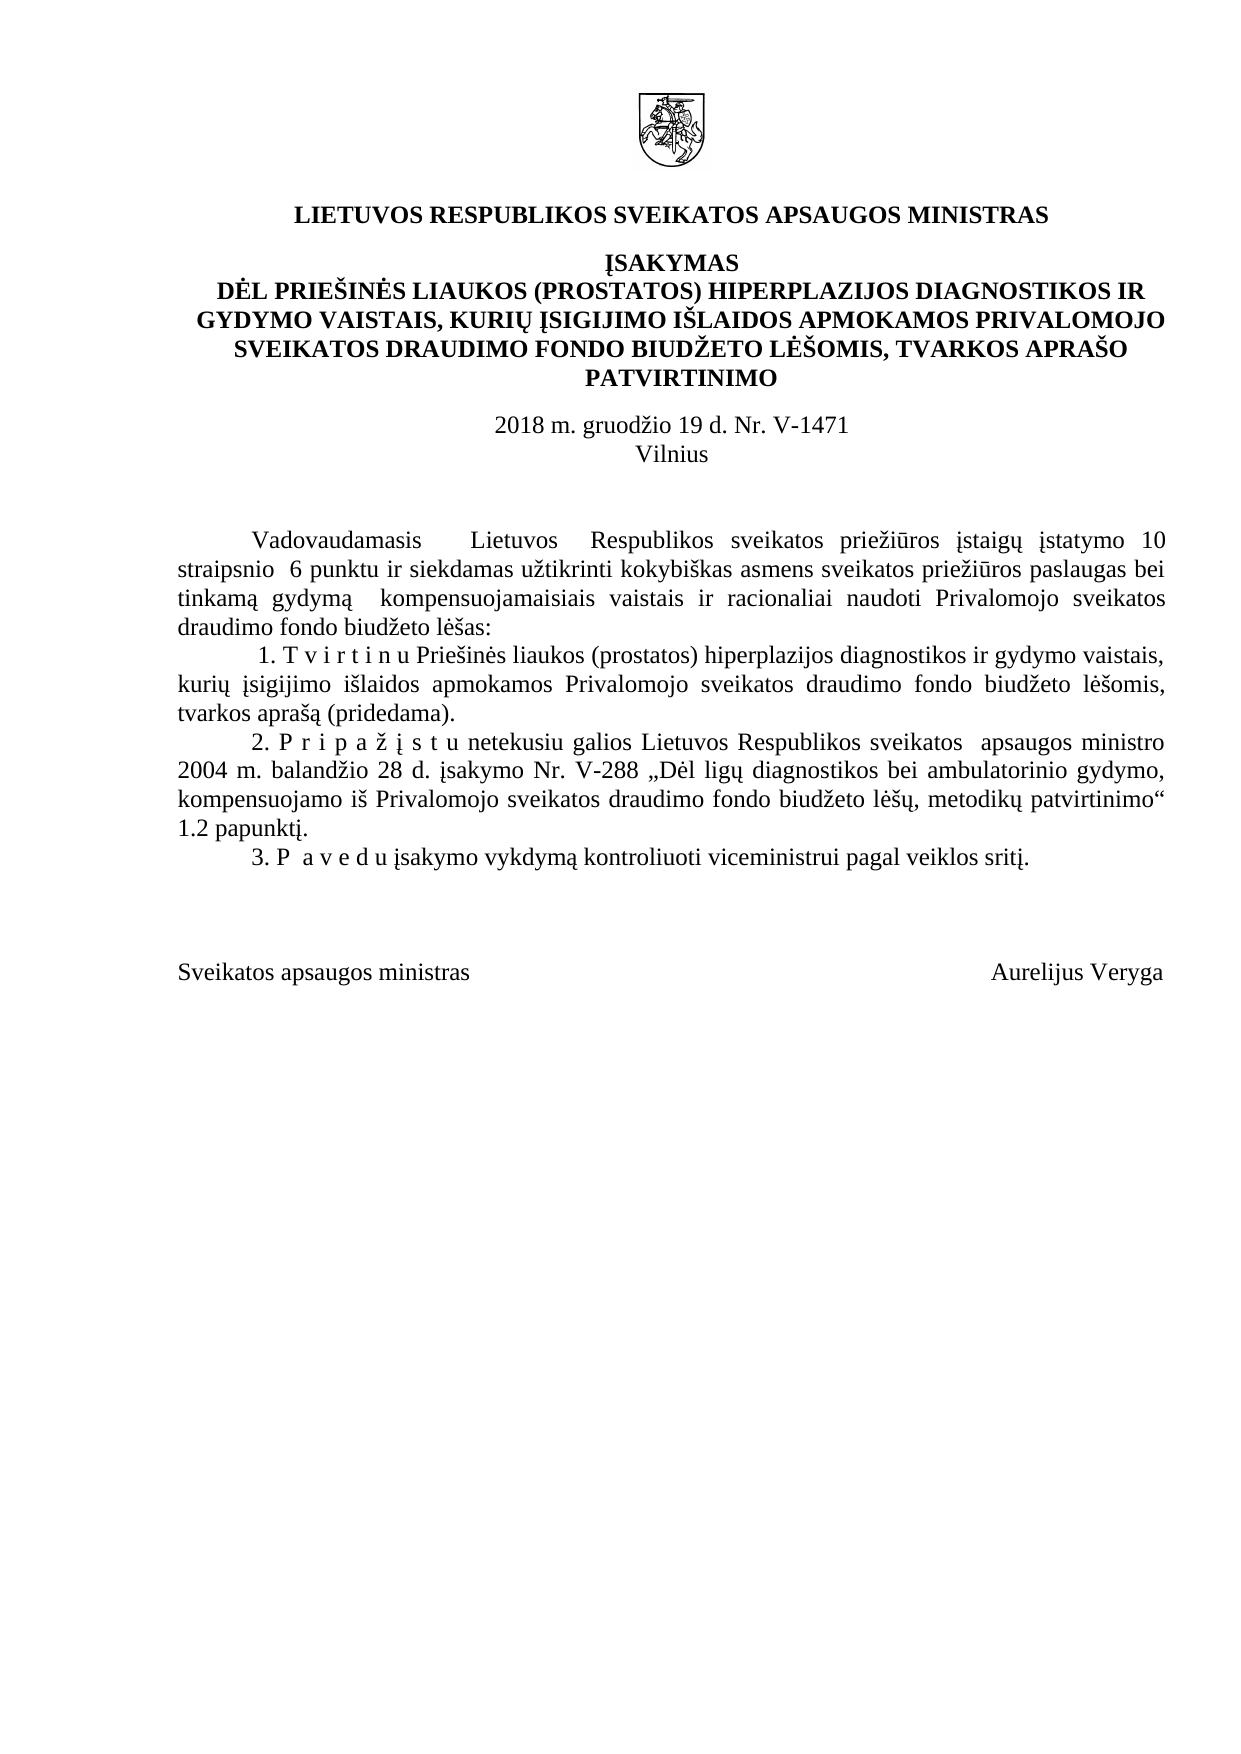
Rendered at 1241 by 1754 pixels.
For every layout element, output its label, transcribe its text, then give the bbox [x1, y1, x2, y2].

text Vilnius [177, 439, 1166, 468]
text ĮSAKYMAS [177, 248, 1166, 276]
text DĖL PRIEŠINĖS LIAUKOS (PROSTATOS) HIPERPLAZIJOS DIAGNOSTIKOS IR GYDYMO VAISTAIS, KURIŲ ĮSIGIJIMO IŠLAIDOS APMOKAMOS PRIVALOMOJO SVEIKATOS DRAUDIMO FONDO BIUDŽETO LĖŠOMIS, TVARKOS APRAŠO PATVIRTINIMO [196, 276, 1166, 391]
text 2. P r i p a ž į s t u netekusiu galios Lietuvos Respublikos sveikatos apsaugos ministro 2004 m. balandžio 28 d. įsakymo Nr. V-288 „Dėl ligų diagnostikos bei ambulatorinio gydymo, kompensuojamo iš Privalomojo sveikatos draudimo fondo biudžeto lėšų, metodikų patvirtinimo“ 1.2 papunktį. [177, 727, 1166, 842]
text LIETUVOS RESPUBLIKOS SVEIKATOS APSAUGOS MINISTRAS [177, 200, 1166, 228]
text 2018 m. gruodžio 19 d. Nr. V-1471 [177, 411, 1166, 439]
text Sveikatos apsaugos ministras Aurelijus Veryga [177, 957, 1166, 986]
text 3. P a v e d u įsakymo vykdymą kontroliuoti viceministrui pagal veiklos sritį. [177, 842, 1166, 871]
text Vadovaudamasis Lietuvos Respublikos sveikatos priežiūros įstaigų įstatymo 10 straipsnio 6 punktu ir siekdamas užtikrinti kokybiškas asmens sveikatos priežiūros paslaugas bei tinkamą gydymą kompensuojamaisiais vaistais ir racionaliai naudoti Privalomojo sveikatos draudimo fondo biudžeto lėšas: [177, 526, 1166, 641]
text 1. T v i r t i n u Priešinės liaukos (prostatos) hiperplazijos diagnostikos ir gydymo vaistais, kurių įsigijimo išlaidos apmokamos Privalomojo sveikatos draudimo fondo biudžeto lėšomis, tvarkos aprašą (pridedama). [177, 641, 1166, 727]
